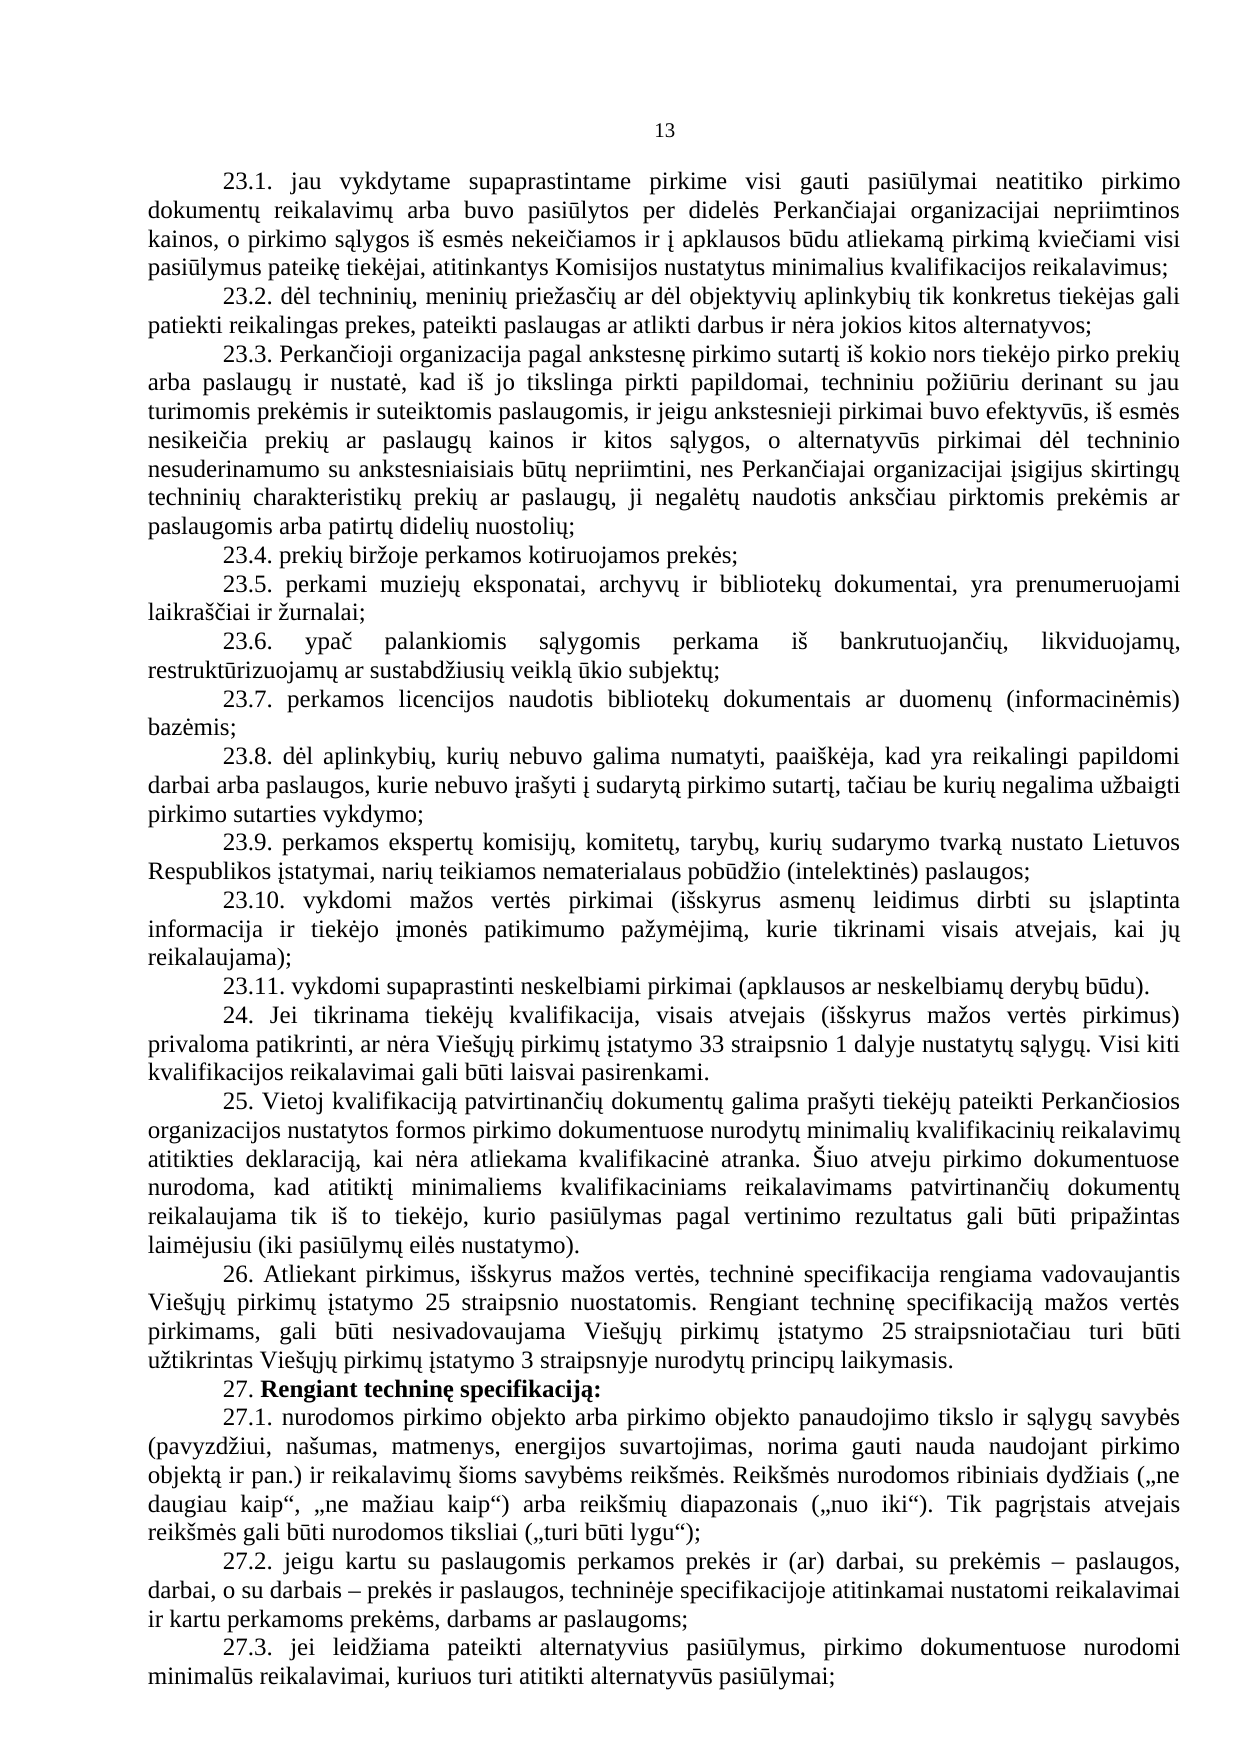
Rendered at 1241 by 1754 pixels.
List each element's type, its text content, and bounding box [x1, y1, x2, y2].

text 27.2. jeigu kartu su paslaugomis perkamos prekės ir (ar) darbai, su prekėmis – paslaugos, darbai, o su darbais – prekės ir paslaugos, techninėje specifikacijoje atitinkamai nustatomi reikalavimai ir kartu perkamoms prekėms, darbams ar paslaugoms; [148, 1546, 1181, 1632]
text 23.8. dėl aplinkybių, kurių nebuvo galima numatyti, paaiškėja, kad yra reikalingi papildomi darbai arba paslaugos, kurie nebuvo įrašyti į sudarytą pirkimo sutartį, tačiau be kurių negalima užbaigti pirkimo sutarties vykdymo; [148, 741, 1181, 827]
text 23.11. vykdomi supaprastinti neskelbiami pirkimai (apklausos ar neskelbiamų derybų būdu). [148, 971, 1181, 1000]
text 23.3. Perkančioji organizacija pagal ankstesnę pirkimo sutartį iš kokio nors tiekėjo pirko prekių arba paslaugų ir nustatė, kad iš jo tikslinga pirkti papildomai, techniniu požiūriu derinant su jau turimomis prekėmis ir suteiktomis paslaugomis, ir jeigu ankstesnieji pirkimai buvo efektyvūs, iš esmės nesikeičia prekių ar paslaugų kainos ir kitos sąlygos, o alternatyvūs pirkimai dėl techninio nesuderinamumo su ankstesniaisiais būtų nepriimtini, nes Perkančiajai organizacijai įsigijus skirtingų techninių charakteristikų prekių ar paslaugų, ji negalėtų naudotis anksčiau pirktomis prekėmis ar paslaugomis arba patirtų didelių nuostolių; [148, 339, 1181, 540]
text 26. Atliekant pirkimus, išskyrus mažos vertės, techninė specifikacija rengiama vadovaujantis Viešųjų pirkimų įstatymo 25 straipsnio nuostatomis. Rengiant techninę specifikaciją mažos vertės pirkimams, gali būti nesivadovaujama Viešųjų pirkimų įstatymo 25 straipsniotačiau turi būti užtikrintas Viešųjų pirkimų įstatymo 3 straipsnyje nurodytų principų laikymasis. [148, 1259, 1181, 1374]
text 27.1. nurodomos pirkimo objekto arba pirkimo objekto panaudojimo tikslo ir sąlygų savybės (pavyzdžiui, našumas, matmenys, energijos suvartojimas, norima gauti nauda naudojant pirkimo objektą ir pan.) ir reikalavimų šioms savybėms reikšmės. Reikšmės nurodomos ribiniais dydžiais („ne daugiau kaip“, „ne mažiau kaip“) arba reikšmių diapazonais („nuo iki“). Tik pagrįstais atvejais reikšmės gali būti nurodomos tiksliai („turi būti lygu“); [148, 1402, 1181, 1546]
text 25. Vietoj kvalifikaciją patvirtinančių dokumentų galima prašyti tiekėjų pateikti Perkančiosios organizacijos nustatytos formos pirkimo dokumentuose nurodytų minimalių kvalifikacinių reikalavimų atitikties deklaraciją, kai nėra atliekama kvalifikacinė atranka. Šiuo atveju pirkimo dokumentuose nurodoma, kad atitiktį minimaliems kvalifikaciniams reikalavimams patvirtinančių dokumentų reikalaujama tik iš to tiekėjo, kurio pasiūlymas pagal vertinimo rezultatus gali būti pripažintas laimėjusiu (iki pasiūlymų eilės nustatymo). [148, 1086, 1181, 1259]
text 27.3. jei leidžiama pateikti alternatyvius pasiūlymus, pirkimo dokumentuose nurodomi minimalūs reikalavimai, kuriuos turi atitikti alternatyvūs pasiūlymai; [148, 1632, 1181, 1690]
text 23.1. jau vykdytame supaprastintame pirkime visi gauti pasiūlymai neatitiko pirkimo dokumentų reikalavimų arba buvo pasiūlytos per didelės Perkančiajai organizacijai nepriimtinos kainos, o pirkimo sąlygos iš esmės nekeičiamos ir į apklausos būdu atliekamą pirkimą kviečiami visi pasiūlymus pateikę tiekėjai, atitinkantys Komisijos nustatytus minimalius kvalifikacijos reikalavimus; [148, 166, 1181, 281]
text 23.7. perkamos licencijos naudotis bibliotekų dokumentais ar duomenų (informacinėmis) bazėmis; [148, 684, 1181, 741]
text 27. Rengiant techninę specifikaciją: [148, 1374, 1181, 1402]
text 23.4. prekių biržoje perkamos kotiruojamos prekės; [148, 540, 1181, 569]
text 23.2. dėl techninių, meninių priežasčių ar dėl objektyvių aplinkybių tik konkretus tiekėjas gali patiekti reikalingas prekes, pateikti paslaugas ar atlikti darbus ir nėra jokios kitos alternatyvos; [148, 281, 1181, 339]
text 24. Jei tikrinama tiekėjų kvalifikacija, visais atvejais (išskyrus mažos vertės pirkimus) privaloma patikrinti, ar nėra Viešųjų pirkimų įstatymo 33 straipsnio 1 dalyje nustatytų sąlygų. Visi kiti kvalifikacijos reikalavimai gali būti laisvai pasirenkami. [148, 1000, 1181, 1086]
text 23.5. perkami muziejų eksponatai, archyvų ir bibliotekų dokumentai, yra prenumeruojami laikraščiai ir žurnalai; [148, 569, 1181, 626]
text 23.10. vykdomi mažos vertės pirkimai (išskyrus asmenų leidimus dirbti su įslaptinta informacija ir tiekėjo įmonės patikimumo pažymėjimą, kurie tikrinami visais atvejais, kai jų reikalaujama); [148, 885, 1181, 971]
text 23.9. perkamos ekspertų komisijų, komitetų, tarybų, kurių sudarymo tvarką nustato Lietuvos Respublikos įstatymai, narių teikiamos nematerialaus pobūdžio (intelektinės) paslaugos; [148, 827, 1181, 885]
text 23.6. ypač palankiomis sąlygomis perkama iš bankrutuojančių, likviduojamų, restruktūrizuojamų ar sustabdžiusių veiklą ūkio subjektų; [148, 626, 1181, 684]
